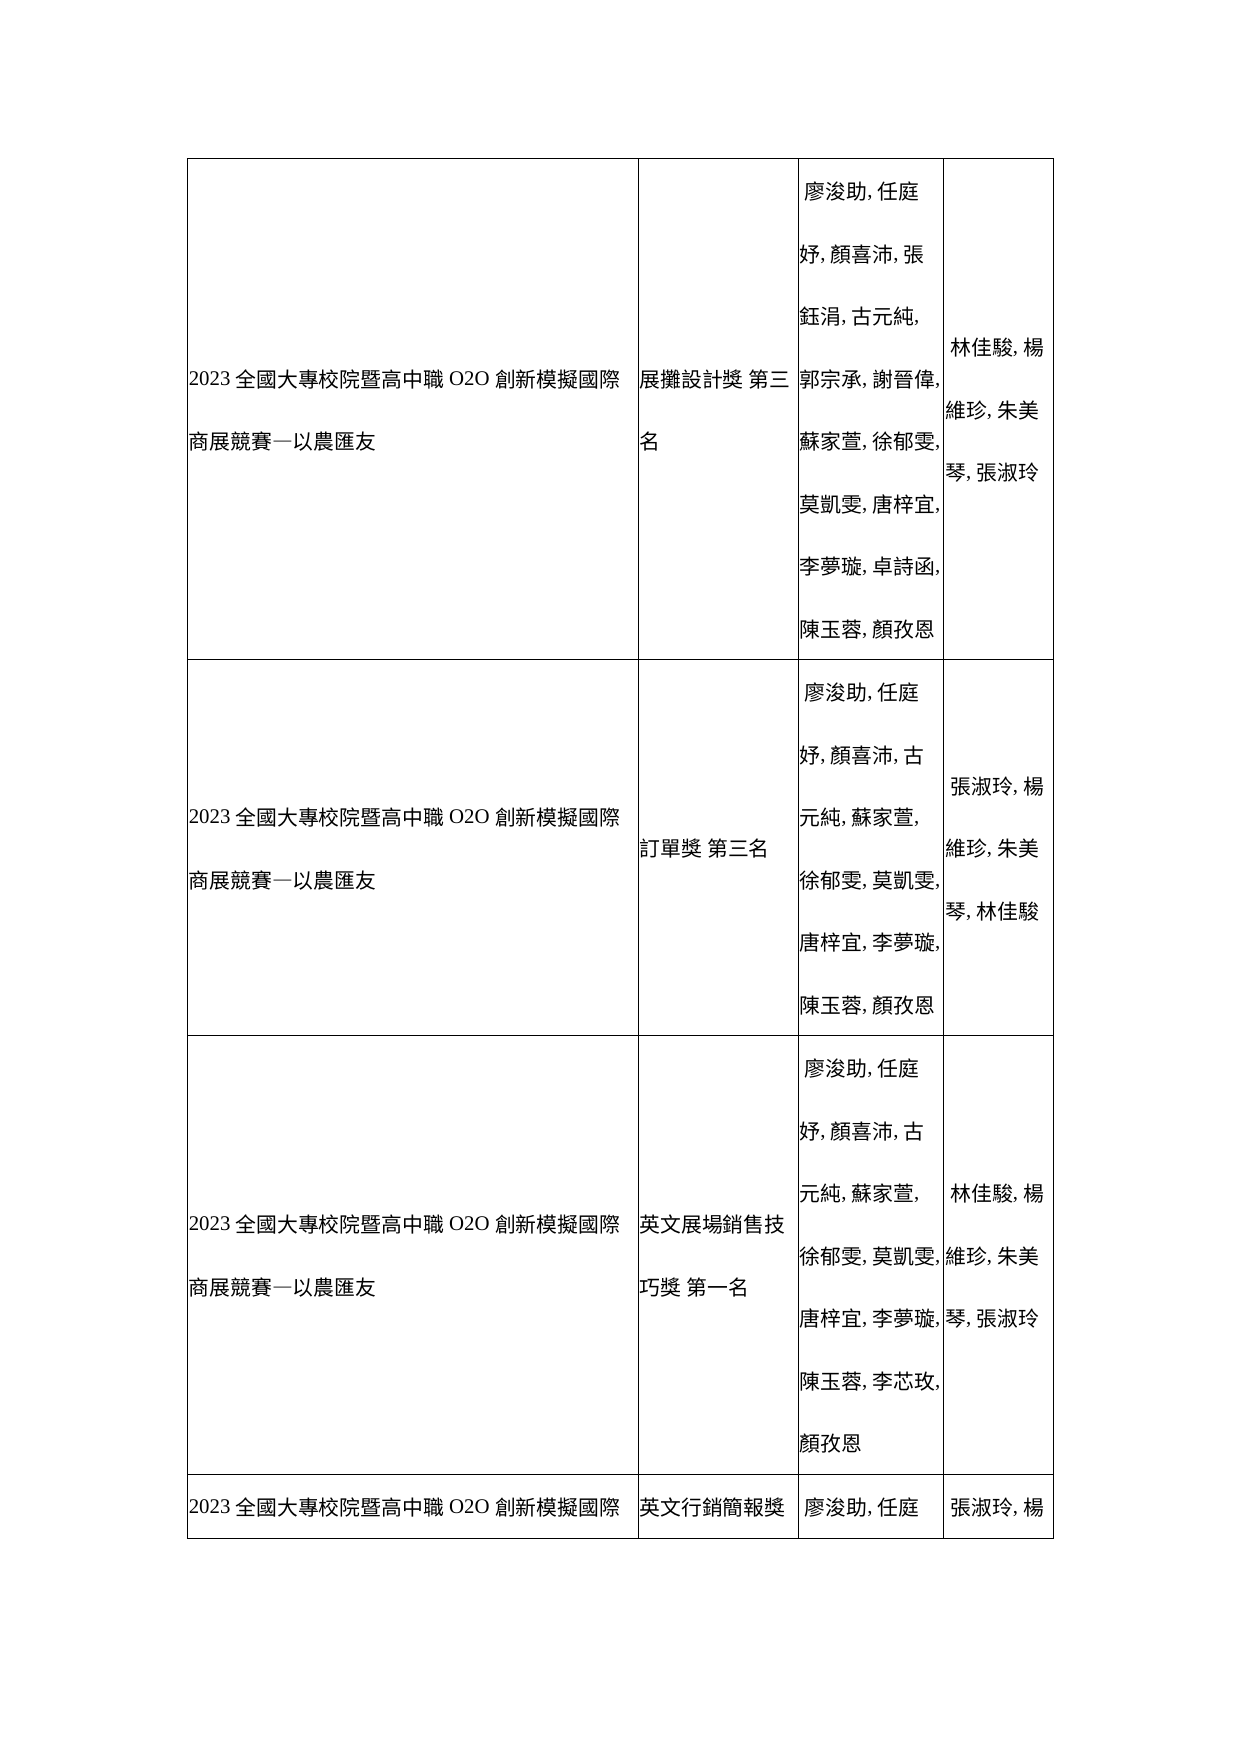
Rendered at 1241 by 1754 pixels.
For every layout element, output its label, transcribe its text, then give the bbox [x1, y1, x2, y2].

table_cell 廖浚助, 任庭 [799, 1475, 943, 1537]
table_cell 2023 全國大專校院暨高中職 O2O 創新模擬國際商展競賽—以農匯友 [188, 1036, 638, 1474]
table_cell 展攤設計獎 第三名 [639, 159, 798, 659]
table_cell 英文展場銷售技巧獎 第一名 [639, 1036, 798, 1474]
table_cell 廖浚助, 任庭妤, 顏喜沛, 張鈺涓, 古元純, 郭宗承, 謝晉偉, 蘇家萱, 徐郁雯, 莫凱雯, 唐梓宜, 李夢璇, 卓詩函, 陳玉蓉, 顏孜恩 [799, 159, 943, 659]
table_cell 張淑玲, 楊 [944, 1475, 1053, 1537]
table_cell 2023 全國大專校院暨高中職 O2O 創新模擬國際商展競賽—以農匯友 [188, 159, 638, 659]
table_cell 訂單獎 第三名 [639, 660, 798, 1035]
table_cell 張淑玲, 楊維珍, 朱美琴, 林佳駿 [944, 660, 1053, 1035]
table_cell 廖浚助, 任庭妤, 顏喜沛, 古元純, 蘇家萱, 徐郁雯, 莫凱雯, 唐梓宜, 李夢璇, 陳玉蓉, 李芯玫, 顏孜恩 [799, 1036, 943, 1474]
table_cell 林佳駿, 楊維珍, 朱美琴, 張淑玲 [944, 159, 1053, 659]
table_cell 廖浚助, 任庭妤, 顏喜沛, 古元純, 蘇家萱, 徐郁雯, 莫凱雯, 唐梓宜, 李夢璇, 陳玉蓉, 顏孜恩 [799, 660, 943, 1035]
table_cell 英文行銷簡報獎 [639, 1475, 798, 1537]
table_cell 2023 全國大專校院暨高中職 O2O 創新模擬國際 [188, 1475, 638, 1537]
table_cell 林佳駿, 楊維珍, 朱美琴, 張淑玲 [944, 1036, 1053, 1474]
table_cell 2023 全國大專校院暨高中職 O2O 創新模擬國際商展競賽—以農匯友 [188, 660, 638, 1035]
